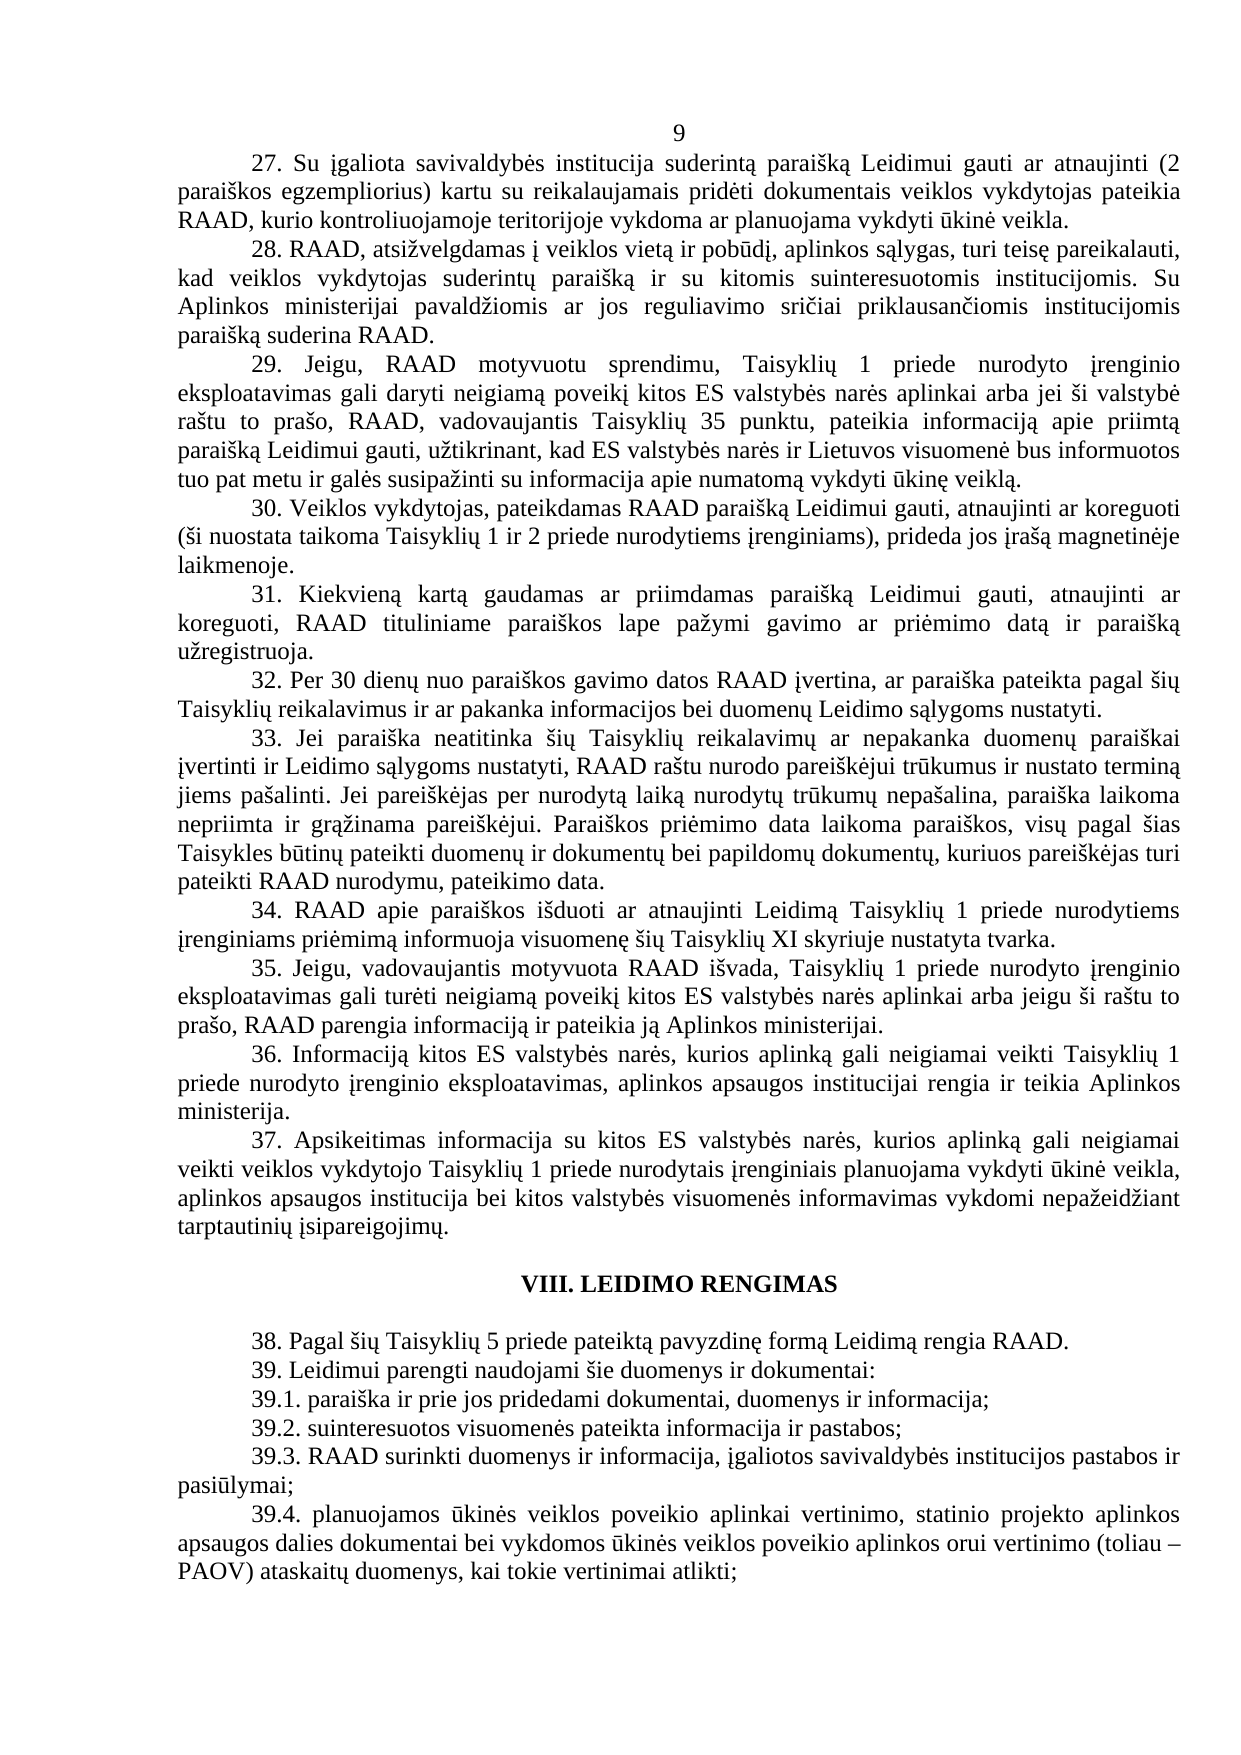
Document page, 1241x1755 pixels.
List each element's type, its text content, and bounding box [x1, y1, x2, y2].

text 39.4. planuojamos ūkinės veiklos poveikio aplinkai vertinimo, statinio projekto aplinkos apsaugos dalies dokumentai bei vykdomos ūkinės veiklos poveikio aplinkos orui vertinimo (toliau – PAOV) ataskaitų duomenys, kai tokie vertinimai atlikti; [177, 1499, 1181, 1585]
text 36. Informaciją kitos ES valstybės narės, kurios aplinką gali neigiamai veikti Taisyklių 1 priede nurodyto įrenginio eksploatavimas, aplinkos apsaugos institucijai rengia ir teikia Aplinkos ministerija. [177, 1039, 1181, 1125]
text 37. Apsikeitimas informacija su kitos ES valstybės narės, kurios aplinką gali neigiamai veikti veiklos vykdytojo Taisyklių 1 priede nurodytais įrenginiais planuojama vykdyti ūkinė veikla, aplinkos apsaugos institucija bei kitos valstybės visuomenės informavimas vykdomi nepažeidžiant tarptautinių įsipareigojimų. [177, 1125, 1181, 1240]
text 31. Kiekvieną kartą gaudamas ar priimdamas paraišką Leidimui gauti, atnaujinti ar koreguoti, RAAD tituliniame paraiškos lape pažymi gavimo ar priėmimo datą ir paraišką užregistruoja. [177, 579, 1181, 665]
text 32. Per 30 dienų nuo paraiškos gavimo datos RAAD įvertina, ar paraiška pateikta pagal šių Taisyklių reikalavimus ir ar pakanka informacijos bei duomenų Leidimo sąlygoms nustatyti. [177, 665, 1181, 723]
text 33. Jei paraiška neatitinka šių Taisyklių reikalavimų ar nepakanka duomenų paraiškai įvertinti ir Leidimo sąlygoms nustatyti, RAAD raštu nurodo pareiškėjui trūkumus ir nustato terminą jiems pašalinti. Jei pareiškėjas per nurodytą laiką nurodytų trūkumų nepašalina, paraiška laikoma nepriimta ir grąžinama pareiškėjui. Paraiškos priėmimo data laikoma paraiškos, visų pagal šias Taisykles būtinų pateikti duomenų ir dokumentų bei papildomų dokumentų, kuriuos pareiškėjas turi pateikti RAAD nurodymu, pateikimo data. [177, 723, 1181, 895]
text 35. Jeigu, vadovaujantis motyvuota RAAD išvada, Taisyklių 1 priede nurodyto įrenginio eksploatavimas gali turėti neigiamą poveikį kitos ES valstybės narės aplinkai arba jeigu ši raštu to prašo, RAAD parengia informaciją ir pateikia ją Aplinkos ministerijai. [177, 953, 1181, 1039]
text 30. Veiklos vykdytojas, pateikdamas RAAD paraišką Leidimui gauti, atnaujinti ar koreguoti (ši nuostata taikoma Taisyklių 1 ir 2 priede nurodytiems įrenginiams), prideda jos įrašą magnetinėje laikmenoje. [177, 493, 1181, 579]
text VIII. LEIDIMO RENGIMAS [177, 1269, 1181, 1298]
text 28. RAAD, atsižvelgdamas į veiklos vietą ir pobūdį, aplinkos sąlygas, turi teisę pareikalauti, kad veiklos vykdytojas suderintų paraišką ir su kitomis suinteresuotomis institucijomis. Su Aplinkos ministerijai pavaldžiomis ar jos reguliavimo sričiai priklausančiomis institucijomis paraišką suderina RAAD. [177, 234, 1181, 349]
text 34. RAAD apie paraiškos išduoti ar atnaujinti Leidimą Taisyklių 1 priede nurodytiems įrenginiams priėmimą informuoja visuomenę šių Taisyklių XI skyriuje nustatyta tvarka. [177, 895, 1181, 953]
text 39.2. suinteresuotos visuomenės pateikta informacija ir pastabos; [177, 1413, 1181, 1441]
text 39.3. RAAD surinkti duomenys ir informacija, įgaliotos savivaldybės institucijos pastabos ir pasiūlymai; [177, 1441, 1181, 1499]
text 27. Su įgaliota savivaldybės institucija suderintą paraišką Leidimui gauti ar atnaujinti (2 paraiškos egzempliorius) kartu su reikalaujamais pridėti dokumentais veiklos vykdytojas pateikia RAAD, kurio kontroliuojamoje teritorijoje vykdoma ar planuojama vykdyti ūkinė veikla. [177, 148, 1181, 234]
text 29. Jeigu, RAAD motyvuotu sprendimu, Taisyklių 1 priede nurodyto įrenginio eksploatavimas gali daryti neigiamą poveikį kitos ES valstybės narės aplinkai arba jei ši valstybė raštu to prašo, RAAD, vadovaujantis Taisyklių 35 punktu, pateikia informaciją apie priimtą paraišką Leidimui gauti, užtikrinant, kad ES valstybės narės ir Lietuvos visuomenė bus informuotos tuo pat metu ir galės susipažinti su informacija apie numatomą vykdyti ūkinę veiklą. [177, 349, 1181, 493]
text 39. Leidimui parengti naudojami šie duomenys ir dokumentai: [177, 1355, 1181, 1384]
text 39.1. paraiška ir prie jos pridedami dokumentai, duomenys ir informacija; [177, 1384, 1181, 1413]
text 38. Pagal šių Taisyklių 5 priede pateiktą pavyzdinę formą Leidimą rengia RAAD. [177, 1326, 1181, 1355]
